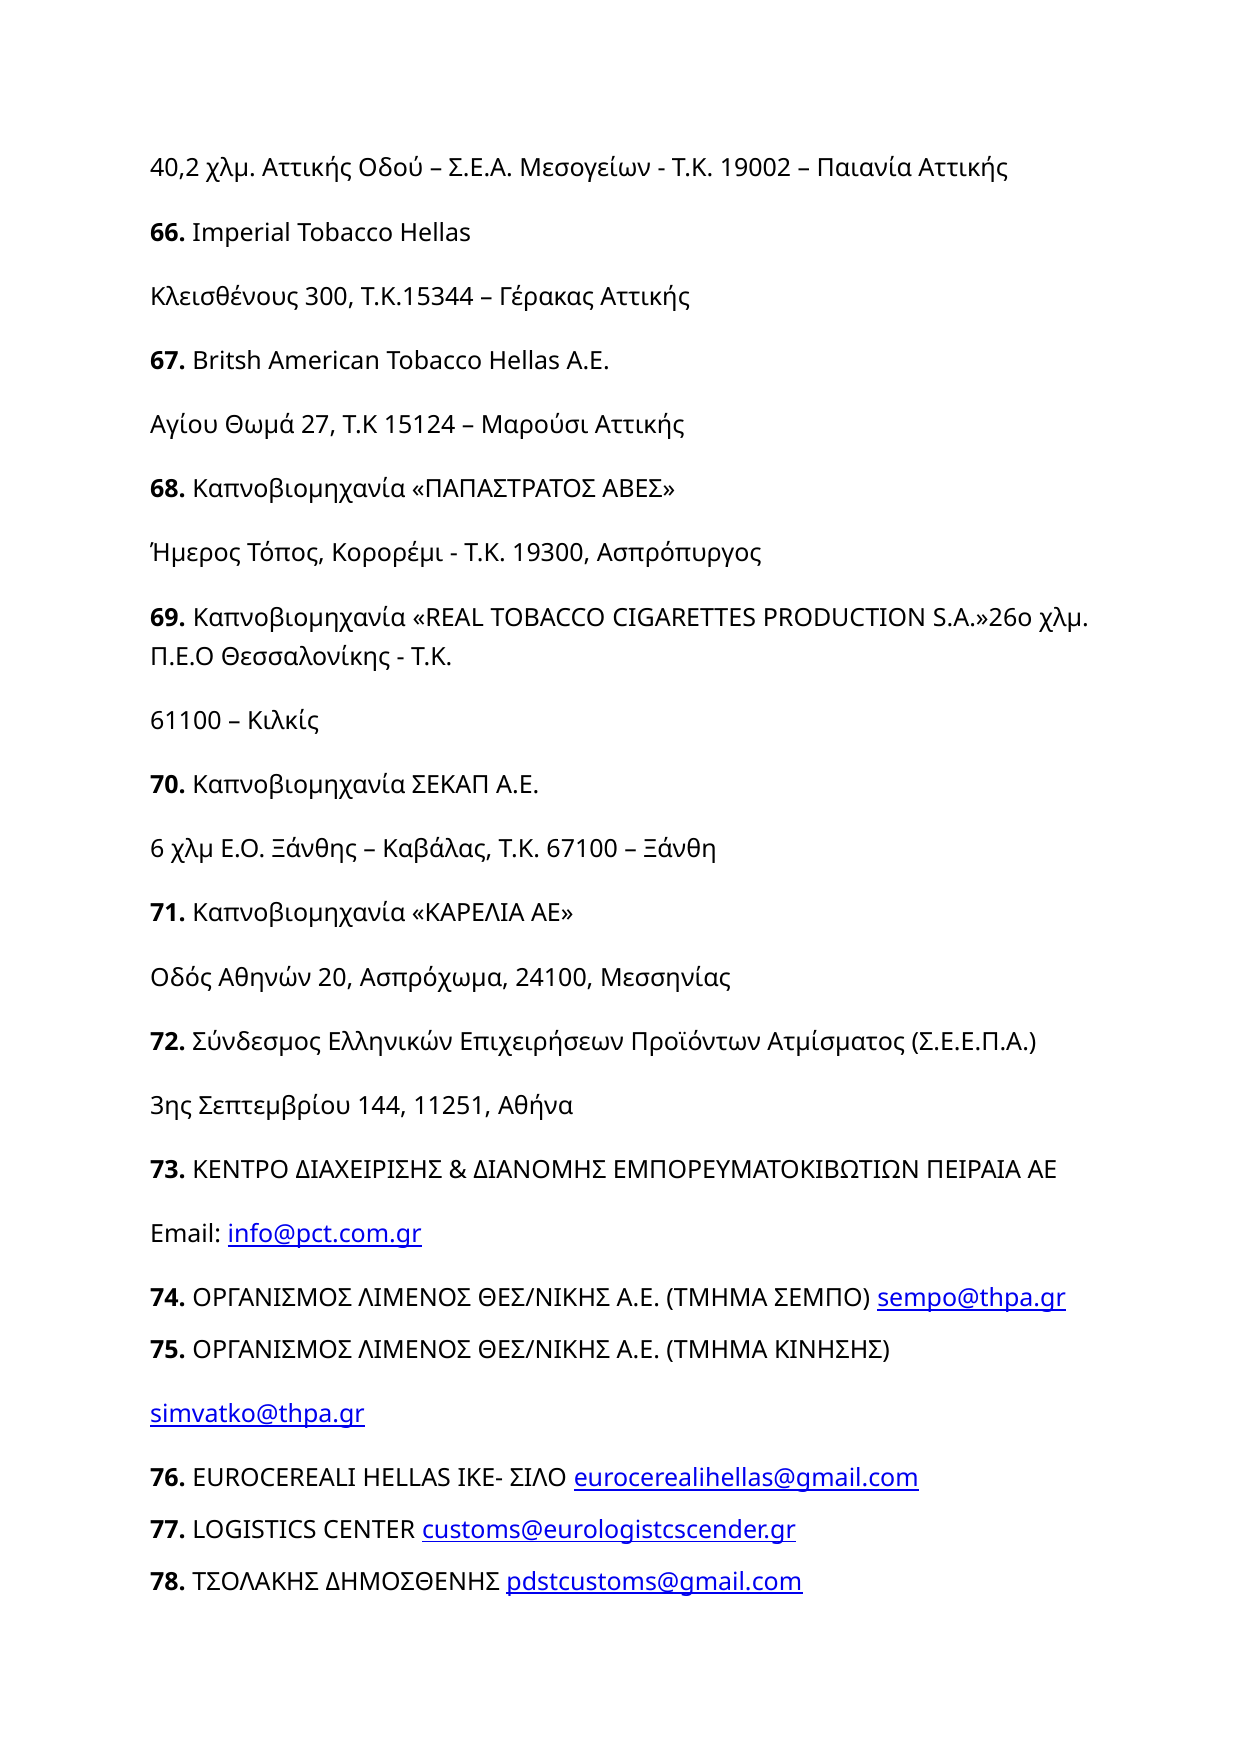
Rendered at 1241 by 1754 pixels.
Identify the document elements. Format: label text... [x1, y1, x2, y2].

text 72. Σύνδεσμος Ελληνικών Επιχειρήσεων Προϊόντων Ατμίσματος (Σ.Ε.Ε.Π.Α.) [150, 1023, 1090, 1057]
text Αγίου Θωμά 27, Τ.Κ 15124 – Μαρούσι Αττικής [150, 407, 1090, 441]
text Κλεισθένους 300, Τ.Κ.15344 – Γέρακας Αττικής [150, 278, 1090, 312]
text 75. ΟΡΓΑΝΙΣΜΟΣ ΛΙΜΕΝΟΣ ΘΕΣ/ΝΙΚΗΣ Α.Ε. (ΤΜΗΜΑ ΚΙΝΗΣΗΣ) [150, 1332, 1090, 1366]
text 76. EUROCEREALI HELLAS ΙΚΕ- ΣΙΛΟ eurocerealihellas@gmail.com [150, 1460, 1090, 1494]
text 68. Καπνοβιομηχανία «ΠΑΠΑΣΤΡΑΤΟΣ ΑΒΕΣ» [150, 471, 1090, 505]
text 73. ΚΕΝΤΡΟ ΔΙΑΧΕΙΡΙΣΗΣ & ΔΙΑΝΟΜΗΣ ΕΜΠΟΡΕΥΜΑΤΟΚΙΒΩΤΙΩΝ ΠΕΙΡΑΙΑ ΑΕ [150, 1152, 1090, 1186]
text 66. Imperial Tobacco Hellas [150, 214, 1090, 248]
text 70. Καπνοβιομηχανία ΣΕΚΑΠ Α.Ε. [150, 767, 1090, 801]
text Email: info@pct.com.gr [150, 1216, 1090, 1250]
text 3ης Σεπτεμβρίου 144, 11251, Αθήνα [150, 1087, 1090, 1122]
text 61100 – Κιλκίς [150, 702, 1090, 737]
text 77. LOGISTICS CENTER customs@eurologistcscender.gr [150, 1512, 1090, 1546]
text 69. Καπνοβιομηχανία «REAL TOBACCO CIGARETTES PRODUCTION S.A.»26ο χλμ. Π.Ε.Ο Θεσσαλονίκης - Τ.Κ. [150, 599, 1090, 672]
text Οδός Αθηνών 20, Ασπρόχωμα, 24100, Μεσσηνίας [150, 959, 1090, 993]
text 67. Britsh American Tobacco Hellas A.E. [150, 342, 1090, 377]
text 78. ΤΣΟΛΑΚΗΣ ΔΗΜΟΣΘΕΝΗΣ pdstcustoms@gmail.com [150, 1563, 1090, 1597]
text 40,2 χλμ. Αττικής Οδού – Σ.Ε.Α. Μεσογείων - Τ.Κ. 19002 – Παιανία Αττικής [150, 150, 1090, 184]
text 74. ΟΡΓΑΝΙΣΜΟΣ ΛΙΜΕΝΟΣ ΘΕΣ/ΝΙΚΗΣ Α.Ε. (ΤΜΗΜΑ ΣΕΜΠΟ) sempo@thpa.gr [150, 1280, 1090, 1314]
text simvatko@thpa.gr [150, 1396, 1090, 1430]
text 71. Καπνοβιομηχανία «ΚΑΡΕΛΙΑ ΑΕ» [150, 895, 1090, 929]
text Ήμερος Τόπος, Κορορέμι - Τ.Κ. 19300, Ασπρόπυργος [150, 535, 1090, 569]
text 6 χλμ Ε.Ο. Ξάνθης – Καβάλας, Τ.Κ. 67100 – Ξάνθη [150, 831, 1090, 865]
